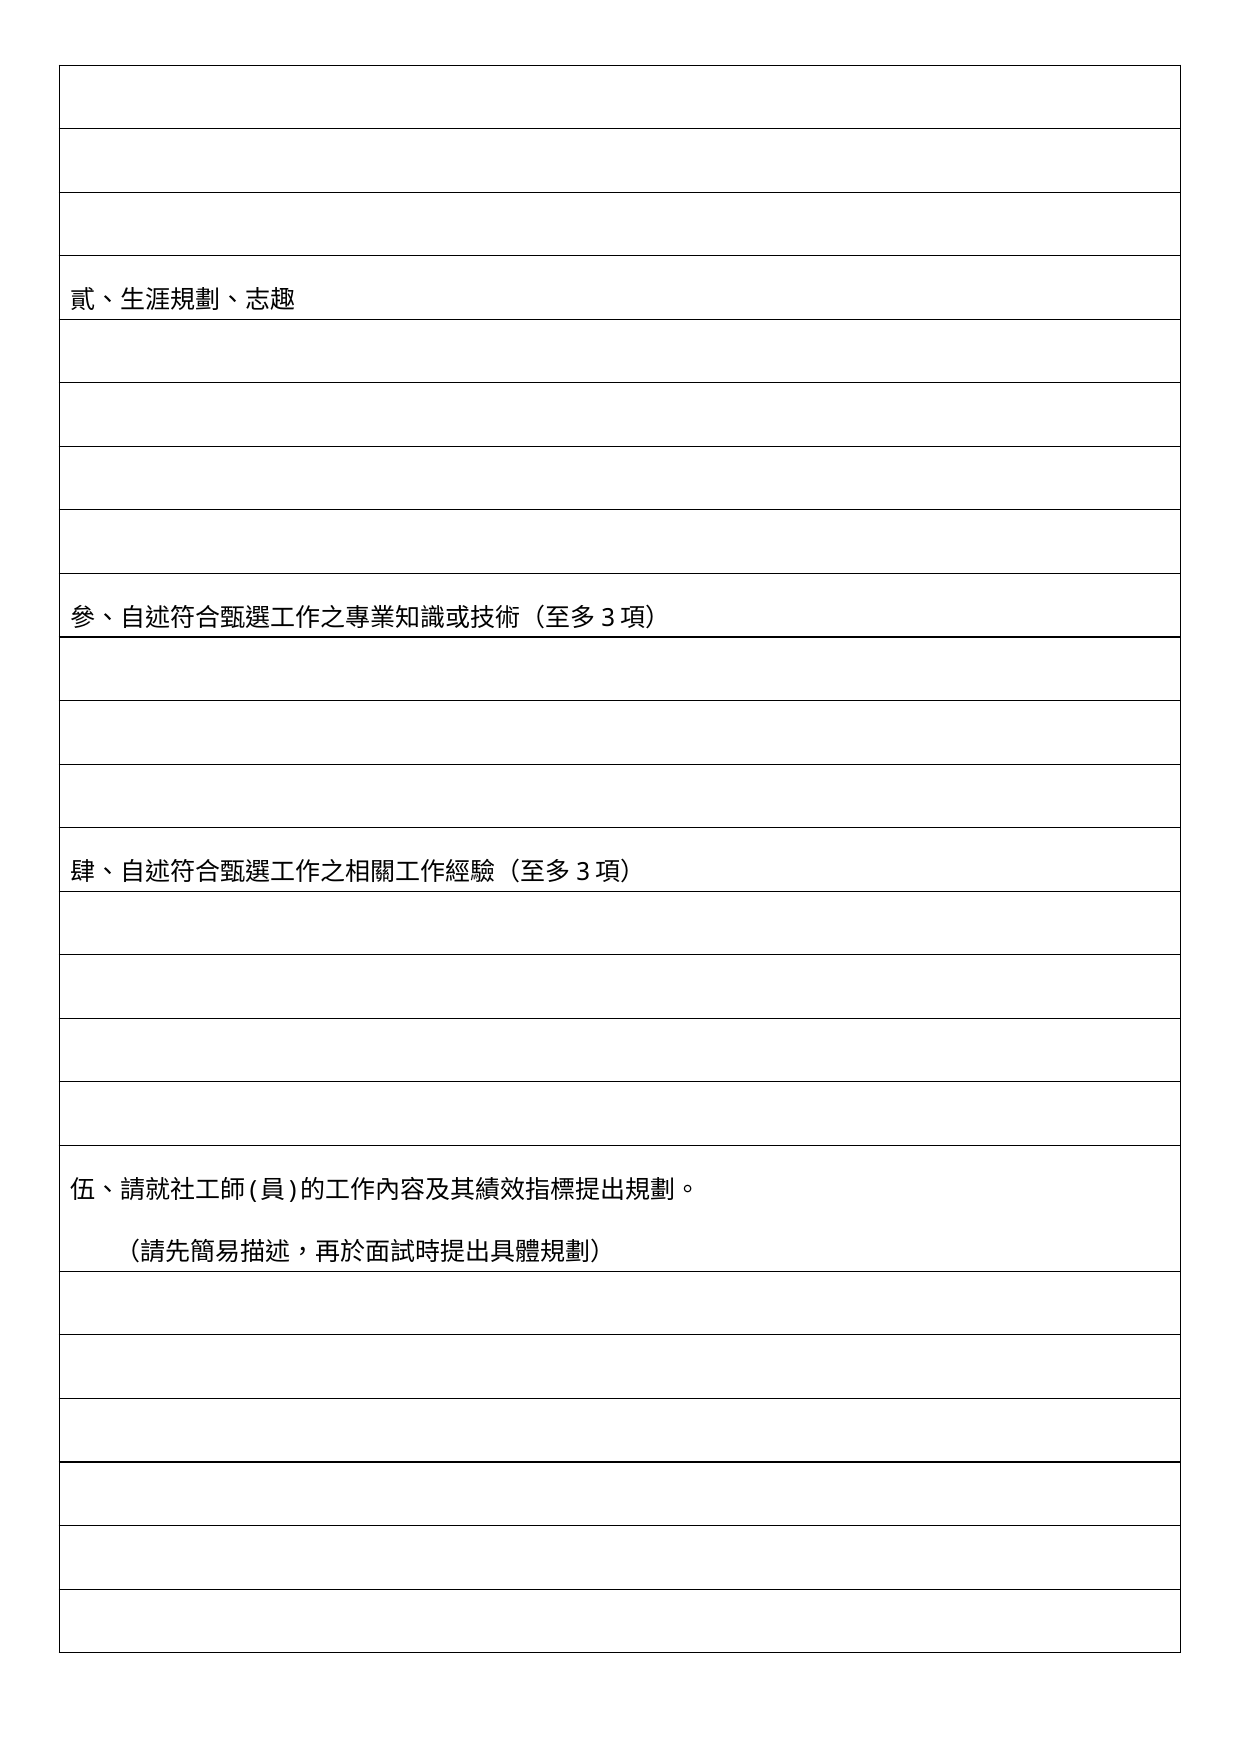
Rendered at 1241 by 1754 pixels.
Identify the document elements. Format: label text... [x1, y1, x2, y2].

table_cell [60, 1019, 1180, 1081]
table_cell [60, 1399, 1180, 1461]
table_cell [60, 1082, 1180, 1145]
table_cell 肆、自述符合甄選工作之相關工作經驗（至多3項） [60, 828, 1180, 891]
table_cell [60, 193, 1180, 255]
table_cell [60, 638, 1180, 700]
table_cell [60, 892, 1180, 954]
table_cell [60, 383, 1180, 446]
table_cell [60, 1463, 1180, 1525]
table_cell [60, 1272, 1180, 1334]
table_cell [60, 320, 1180, 382]
table_cell [60, 765, 1180, 827]
table_cell [60, 510, 1180, 573]
table_cell [60, 1335, 1180, 1398]
table_cell 參、自述符合甄選工作之專業知識或技術（至多3項） [60, 574, 1180, 636]
table_cell [60, 1526, 1180, 1588]
table_cell 貳、生涯規劃、志趣 [60, 256, 1180, 319]
table_cell [60, 1590, 1180, 1652]
table_cell 伍、請就社工師(員)的工作內容及其績效指標提出規劃。 （請先簡易描述，再於面試時提出具體規劃） [60, 1146, 1180, 1271]
table_cell [60, 129, 1180, 192]
table_cell [60, 66, 1180, 128]
table_cell [60, 701, 1180, 763]
table_cell [60, 955, 1180, 1018]
table_cell [60, 447, 1180, 509]
